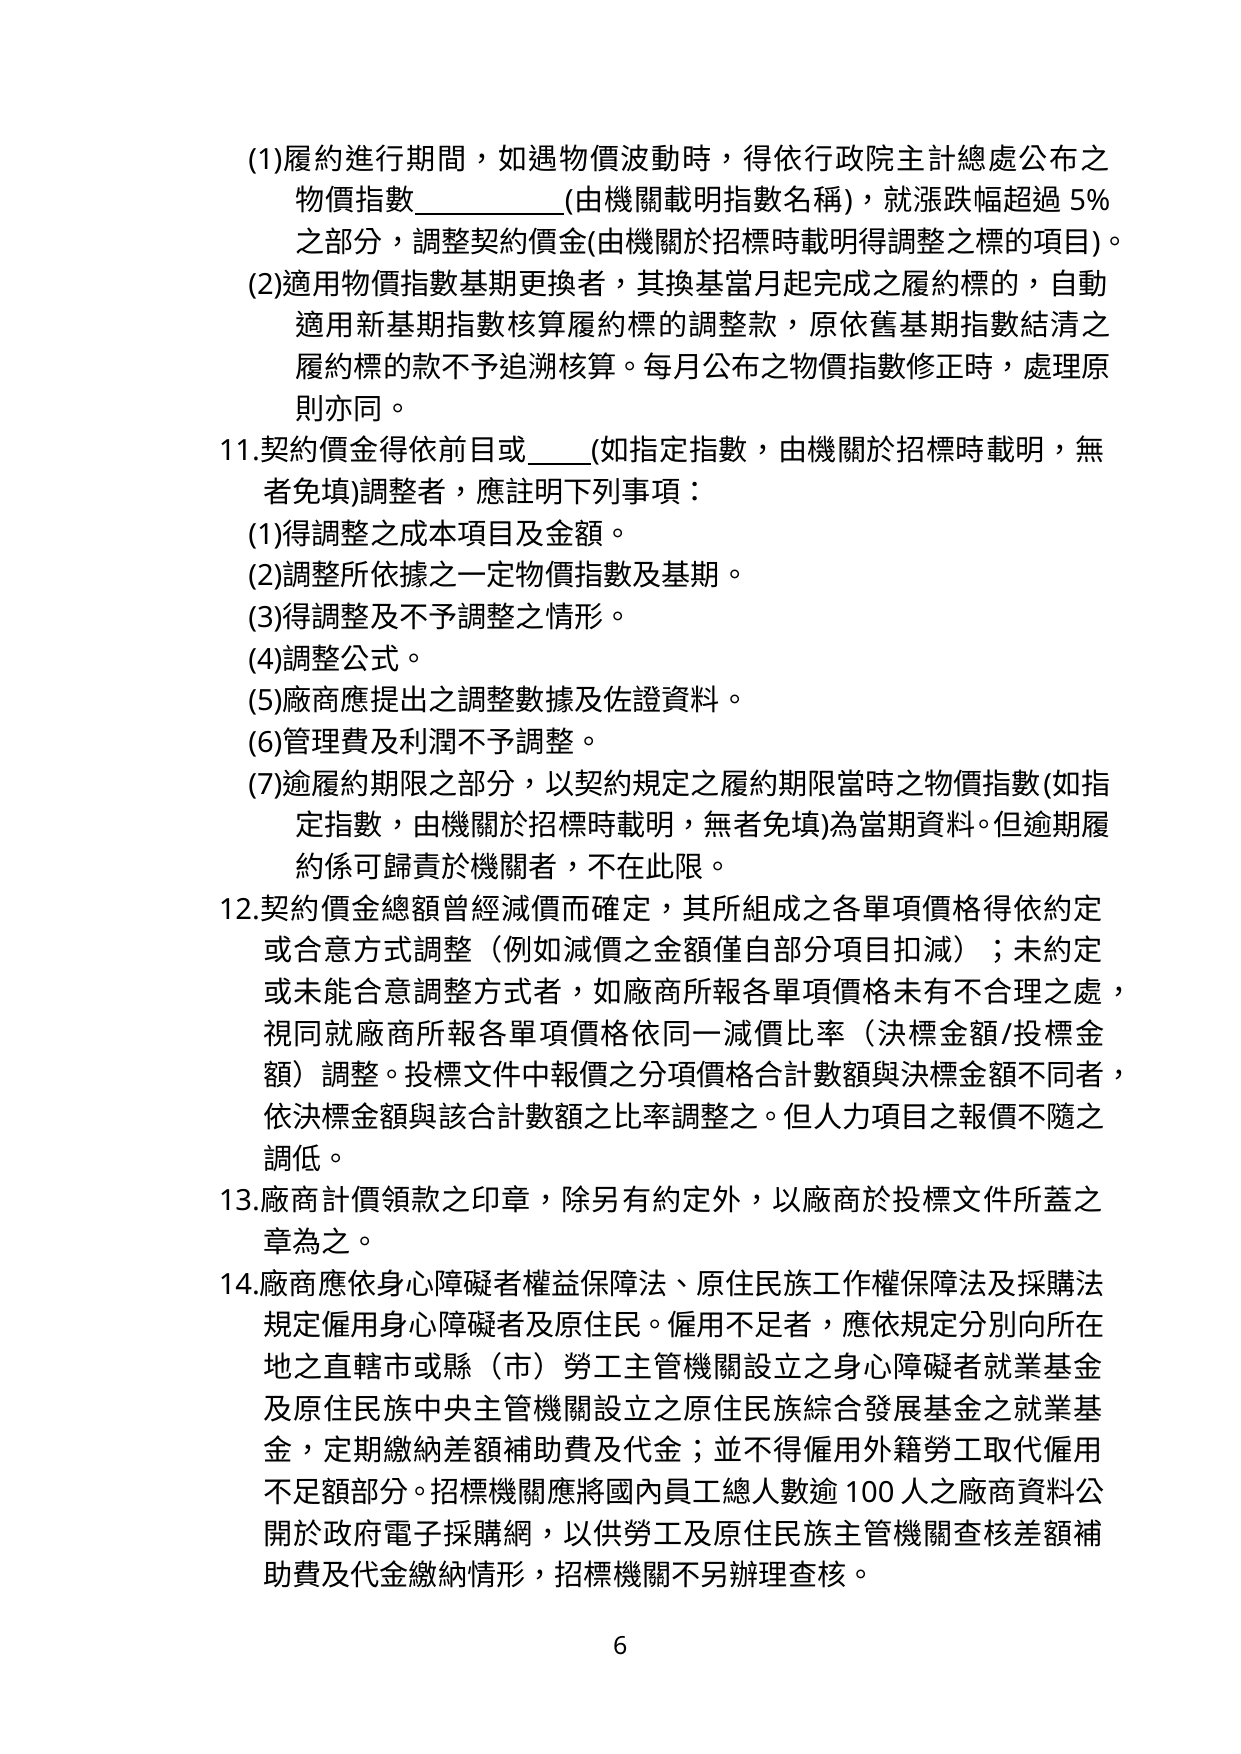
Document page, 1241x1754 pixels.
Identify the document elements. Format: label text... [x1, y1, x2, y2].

text (5)廠商應提出之調整數據及佐證資料。 [248, 677, 1110, 719]
text (1)得調整之成本項目及金額。 [248, 511, 1110, 552]
text (7)逾履約期限之部分，以契約規定之履約期限當時之物價指數(如指定指數，由機關於招標時載明，無者免填)為當期資料。但逾期履約係可歸責於機關者，不在此限。 [248, 761, 1110, 886]
text (1)履約進行期間，如遇物價波動時，得依行政院主計總處公布之 物價指數 (由機關載明指數名稱)，就漲跌幅超過5%之部分，調整契約價金(由機關於招標時載明得調整之標的項目)。 [248, 136, 1110, 261]
text 13.廠商計價領款之印章，除另有約定外，以廠商於投標文件所蓋之章為之。 [218, 1177, 1104, 1261]
text 12.契約價金總額曾經減價而確定，其所組成之各單項價格得依約定或合意方式調整（例如減價之金額僅自部分項目扣減）；未約定或未能合意調整方式者，如廠商所報各單項價格未有不合理之處，視同就廠商所報各單項價格依同一減價比率（決標金額/投標金額）調整。投標文件中報價之分項價格合計數額與決標金額不同者，依決標金額與該合計數額之比率調整之。但人力項目之報價不隨之調低。 [218, 886, 1104, 1177]
text 11.契約價金得依前目或 (如指定指數，由機關於招標時載明，無者免填)調整者，應註明下列事項： [218, 427, 1104, 511]
text (2)調整所依據之一定物價指數及基期。 [248, 552, 1110, 594]
text 14.廠商應依身心障礙者權益保障法、原住民族工作權保障法及採購法規定僱用身心障礙者及原住民。僱用不足者，應依規定分別向所在地之直轄市或縣（市）勞工主管機關設立之身心障礙者就業基金及原住民族中央主管機關設立之原住民族綜合發展基金之就業基金，定期繳納差額補助費及代金；並不得僱用外籍勞工取代僱用不足額部分。招標機關應將國內員工總人數逾100人之廠商資料公開於政府電子採購網，以供勞工及原住民族主管機關查核差額補助費及代金繳納情形，招標機關不另辦理查核。 [218, 1261, 1104, 1594]
text (2)適用物價指數基期更換者，其換基當月起完成之履約標的，自動適用新基期指數核算履約標的調整款，原依舊基期指數結清之履約標的款不予追溯核算。每月公布之物價指數修正時，處理原則亦同。 [248, 261, 1110, 427]
text (6)管理費及利潤不予調整。 [248, 719, 1110, 761]
text (3)得調整及不予調整之情形。 [248, 594, 1110, 636]
text (4)調整公式。 [248, 636, 1110, 677]
